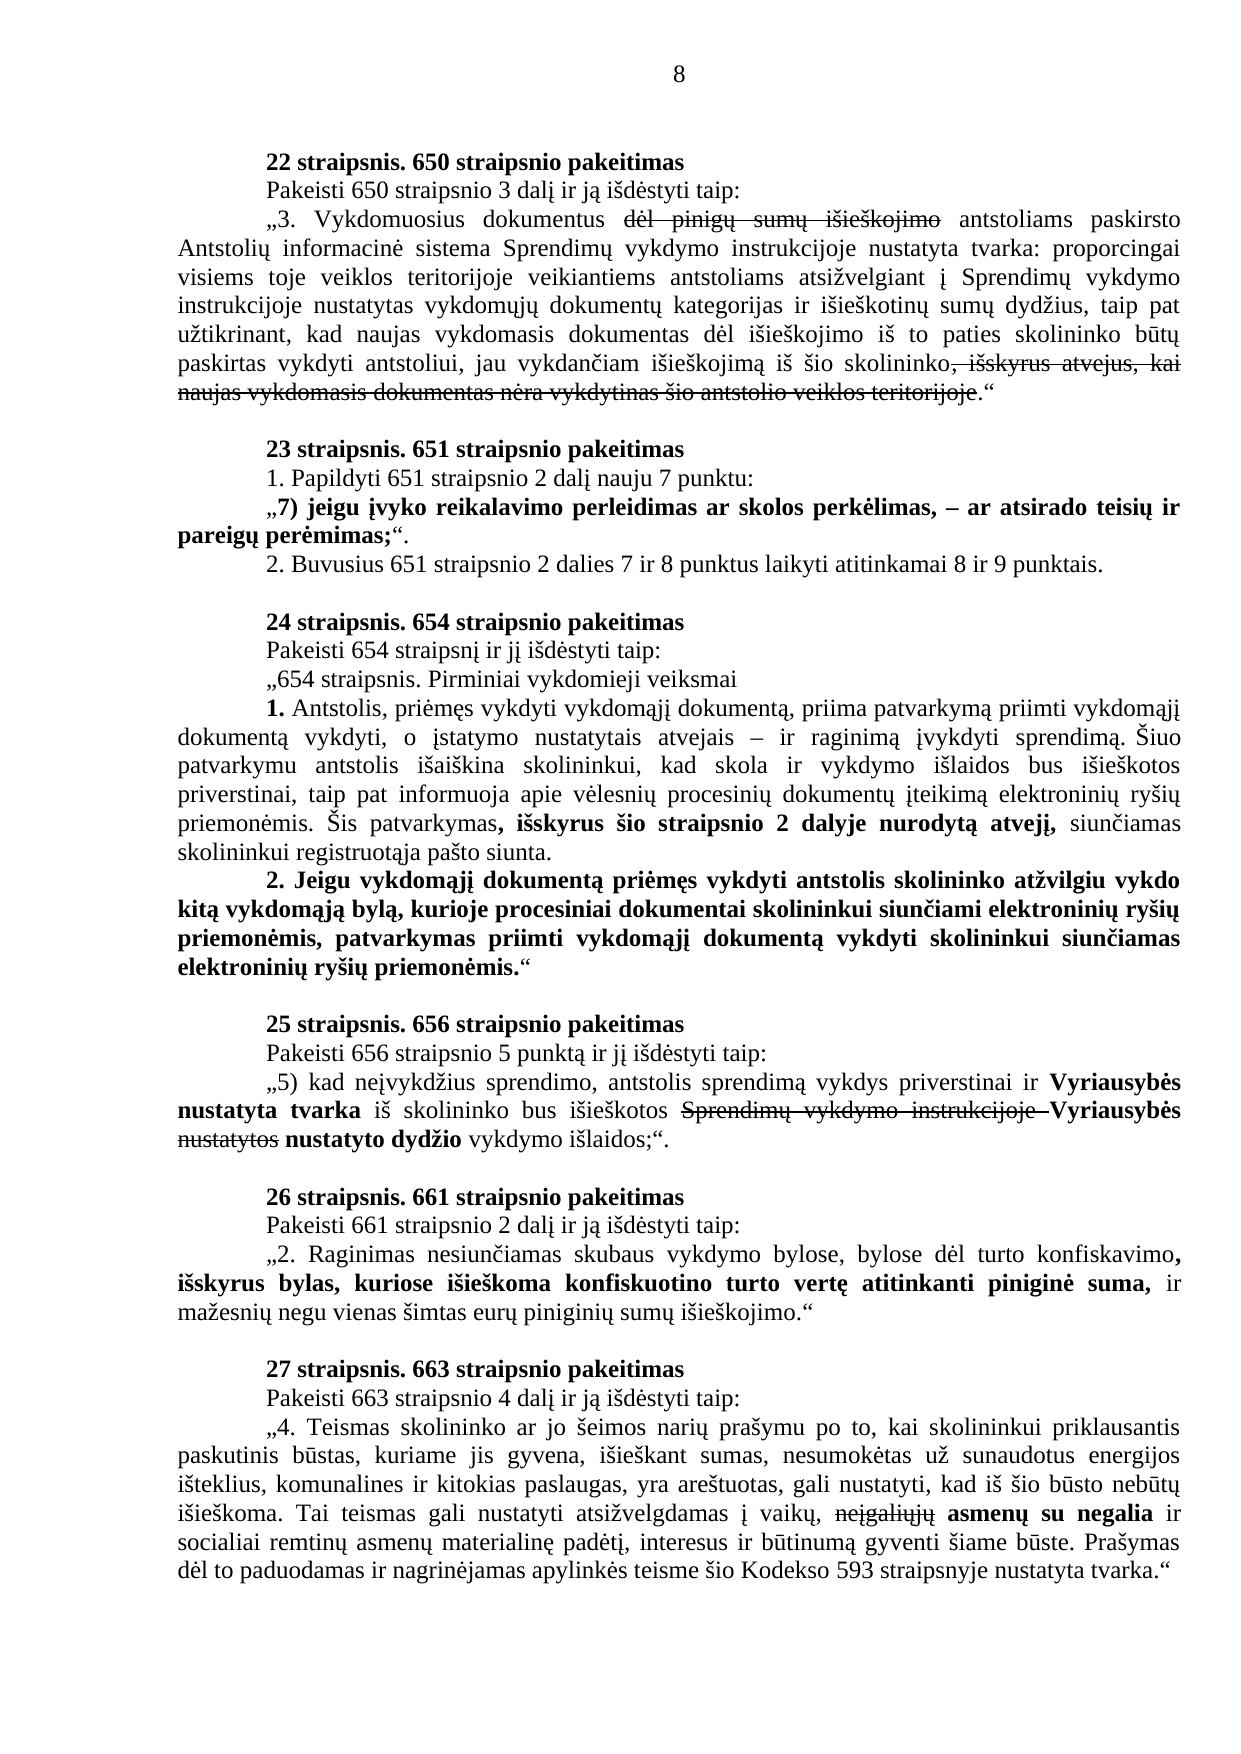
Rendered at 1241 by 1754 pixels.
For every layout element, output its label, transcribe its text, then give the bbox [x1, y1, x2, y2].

text Pakeisti 654 straipsnį ir jį išdėstyti taip: [177, 636, 1181, 664]
text 23 straipsnis. 651 straipsnio pakeitimas [177, 434, 1181, 463]
text Pakeisti 663 straipsnio 4 dalį ir ją išdėstyti taip: [177, 1383, 1181, 1412]
text Pakeisti 650 straipsnio 3 dalį ir ją išdėstyti taip: [177, 176, 1181, 204]
text 22 straipsnis. 650 straipsnio pakeitimas [177, 147, 1181, 176]
text 2. Jeigu vykdomąjį dokumentą priėmęs vykdyti antstolis skolininko atžvilgiu vykdo kitą vykdomąją bylą, kurioje procesiniai dokumentai skolininkui siunčiami elektroninių ryšių priemonėmis, patvarkymas priimti vykdomąjį dokumentą vykdyti skolininkui siunčiamas elektroninių ryšių priemonėmis.“ [177, 866, 1181, 981]
text „2. Raginimas nesiunčiamas skubaus vykdymo bylose, bylose dėl turto konfiskavimo, išskyrus bylas, kuriose išieškoma konfiskuotino turto vertę atitinkanti piniginė suma, ir mažesnių negu vienas šimtas eurų piniginių sumų išieškojimo.“ [177, 1239, 1181, 1326]
text Pakeisti 656 straipsnio 5 punktą ir jį išdėstyti taip: [177, 1038, 1181, 1067]
text Pakeisti 661 straipsnio 2 dalį ir ją išdėstyti taip: [177, 1211, 1181, 1239]
text 2. Buvusius 651 straipsnio 2 dalies 7 ir 8 punktus laikyti atitinkamai 8 ir 9 punktais. [177, 549, 1181, 578]
text 26 straipsnis. 661 straipsnio pakeitimas [177, 1182, 1181, 1211]
text 27 straipsnis. 663 straipsnio pakeitimas [177, 1354, 1181, 1383]
text „4. Teismas skolininko ar jo šeimos narių prašymu po to, kai skolininkui priklausantis paskutinis būstas, kuriame jis gyvena, išieškant sumas, nesumokėtas už sunaudotus energijos išteklius, komunalines ir kitokias paslaugas, yra areštuotas, gali nustatyti, kad iš šio būsto nebūtų išieškoma. Tai teismas gali nustatyti atsižvelgdamas į vaikų, neįgaliųjų asmenų su negalia ir socialiai remtinų asmenų materialinę padėtį, interesus ir būtinumą gyventi šiame būste. Prašymas dėl to paduodamas ir nagrinėjamas apylinkės teisme šio Kodekso 593 straipsnyje nustatyta tvarka.“ [177, 1412, 1181, 1584]
text „654 straipsnis. Pirminiai vykdomieji veiksmai [177, 664, 1181, 693]
text 1. Antstolis, priėmęs vykdyti vykdomąjį dokumentą, priima patvarkymą priimti vykdomąjį dokumentą vykdyti, o įstatymo nustatytais atvejais – ir raginimą įvykdyti sprendimą. Šiuo patvarkymu antstolis išaiškina skolininkui, kad skola ir vykdymo išlaidos bus išieškotos priverstinai, taip pat informuoja apie vėlesnių procesinių dokumentų įteikimą elektroninių ryšių priemonėmis. Šis patvarkymas, išskyrus šio straipsnio 2 dalyje nurodytą atvejį, siunčiamas skolininkui registruotąja pašto siunta. [177, 693, 1181, 866]
text 24 straipsnis. 654 straipsnio pakeitimas [177, 607, 1181, 636]
text 1. Papildyti 651 straipsnio 2 dalį nauju 7 punktu: [177, 463, 1181, 492]
text „7) jeigu įvyko reikalavimo perleidimas ar skolos perkėlimas, – ar atsirado teisių ir pareigų perėmimas;“. [177, 492, 1181, 549]
text „3. Vykdomuosius dokumentus dėl pinigų sumų išieškojimo antstoliams paskirsto Antstolių informacinė sistema Sprendimų vykdymo instrukcijoje nustatyta tvarka: proporcingai visiems toje veiklos teritorijoje veikiantiems antstoliams atsižvelgiant į Sprendimų vykdymo instrukcijoje nustatytas vykdomųjų dokumentų kategorijas ir išieškotinų sumų dydžius, taip pat užtikrinant, kad naujas vykdomasis dokumentas dėl išieškojimo iš to paties skolininko būtų paskirtas vykdyti antstoliui, jau vykdančiam išieškojimą iš šio skolininko, išskyrus atvejus, kai naujas vykdomasis dokumentas nėra vykdytinas šio antstolio veiklos teritorijoje.“ [177, 204, 1181, 406]
text 25 straipsnis. 656 straipsnio pakeitimas [177, 1009, 1181, 1038]
text „5) kad neįvykdžius sprendimo, antstolis sprendimą vykdys priverstinai ir Vyriausybės nustatyta tvarka iš skolininko bus išieškotos Sprendimų vykdymo instrukcijoje Vyriausybės nustatytos nustatyto dydžio vykdymo išlaidos;“. [177, 1067, 1181, 1153]
